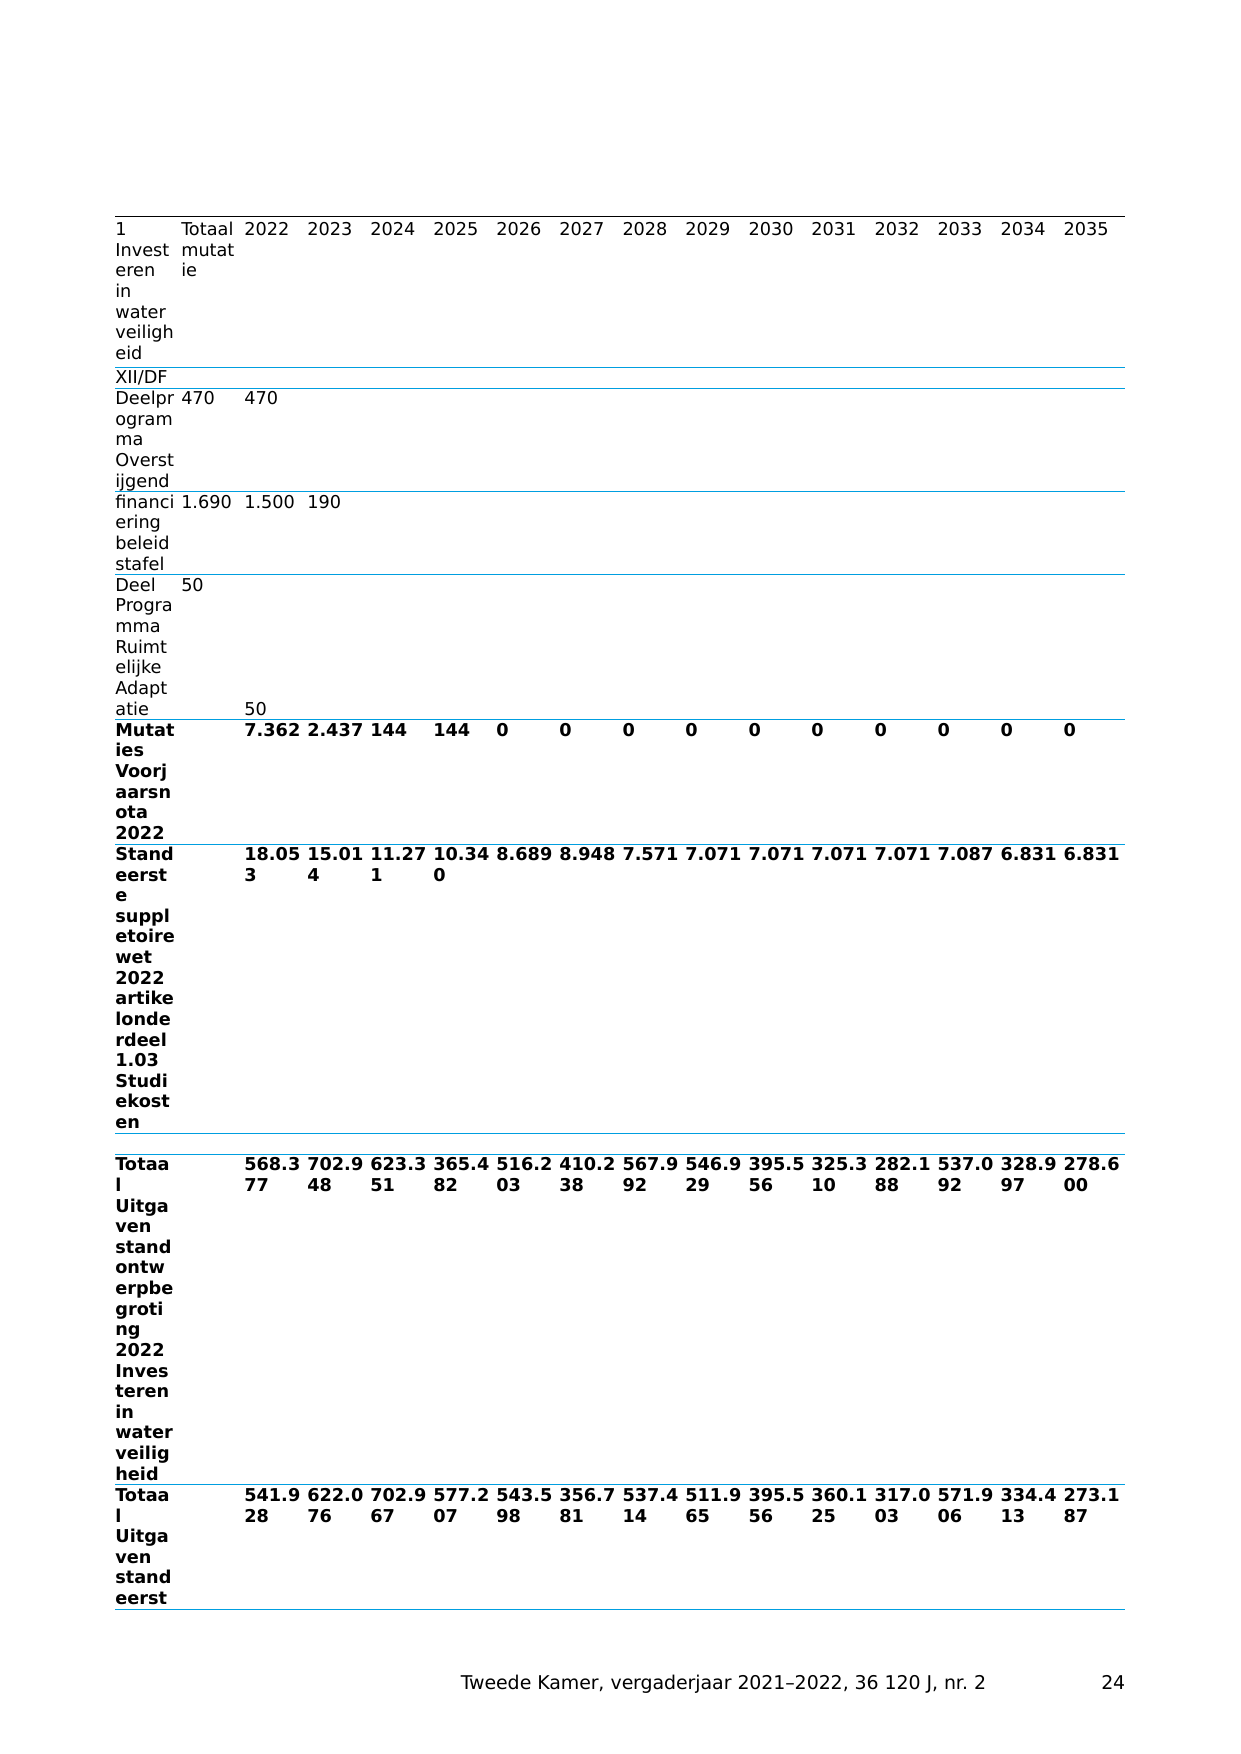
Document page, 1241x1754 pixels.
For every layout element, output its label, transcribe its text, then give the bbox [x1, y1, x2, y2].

table_cell 702.948 [304, 1155, 367, 1484]
table_cell [682, 492, 745, 574]
table_cell 7.071 [808, 845, 871, 1133]
table_cell [871, 492, 934, 574]
table_cell 356.781 [556, 1485, 619, 1609]
table_cell [115, 1134, 178, 1154]
table_cell [178, 1485, 241, 1609]
table_cell [556, 1134, 619, 1154]
table_cell [178, 845, 241, 1133]
table_cell 0 [556, 720, 619, 843]
table_cell 2030 [745, 217, 808, 366]
table_cell [682, 1134, 745, 1154]
table_cell [934, 575, 997, 719]
table_cell [556, 389, 619, 491]
table_cell Totaal mutatie [178, 217, 241, 366]
table_cell 273.187 [1060, 1485, 1125, 1609]
table_cell 2024 [367, 217, 430, 366]
table_cell 144 [430, 720, 493, 843]
table_cell 537.414 [619, 1485, 682, 1609]
table_cell 2031 [808, 217, 871, 366]
table_cell 543.598 [493, 1485, 556, 1609]
table_cell 0 [871, 720, 934, 843]
table_cell [493, 389, 556, 491]
table_cell [430, 1134, 493, 1154]
table_cell 395.556 [745, 1155, 808, 1484]
table_cell 622.076 [304, 1485, 367, 1609]
table_cell 6.831 [1060, 845, 1125, 1133]
table_cell [556, 575, 619, 719]
table_cell [682, 575, 745, 719]
table_cell 0 [1060, 720, 1125, 843]
table_cell 702.967 [367, 1485, 430, 1609]
table_cell 18.053 [241, 845, 304, 1133]
table_cell 7.071 [682, 845, 745, 1133]
table_cell [367, 368, 430, 388]
table_cell [367, 1134, 430, 1154]
table_cell 470 [178, 389, 241, 491]
table_cell [808, 1134, 871, 1154]
table_cell Deelprogramma Overstijgend [115, 389, 178, 491]
table_cell [934, 1134, 997, 1154]
table_cell 15.014 [304, 845, 367, 1133]
table_cell [367, 575, 430, 719]
table_cell [1060, 492, 1125, 574]
table_cell [1060, 1134, 1125, 1154]
table_cell 623.351 [367, 1155, 430, 1484]
table_cell [808, 492, 871, 574]
table_cell 317.003 [871, 1485, 934, 1609]
table_cell [493, 492, 556, 574]
table_cell [745, 389, 808, 491]
table_cell [430, 368, 493, 388]
table_cell [998, 1134, 1060, 1154]
table_cell 2025 [430, 217, 493, 366]
table_cell 8.689 [493, 845, 556, 1133]
table_cell [619, 389, 682, 491]
table_cell Deel Programma Ruimtelijke Adaptatie [115, 575, 178, 719]
table_cell 470 [241, 389, 304, 491]
table_cell 10.340 [430, 845, 493, 1133]
table_cell [808, 575, 871, 719]
table_cell 1 Investeren in waterveiligheid [115, 217, 178, 366]
table_cell [367, 492, 430, 574]
table_cell 365.482 [430, 1155, 493, 1484]
table_cell 395.556 [745, 1485, 808, 1609]
table_cell [241, 368, 304, 388]
table_cell 0 [682, 720, 745, 843]
table_header Tabel 11 Artikel 1 Investeren in waterveiligheid [115, 191, 1125, 216]
table_cell 7.071 [871, 845, 934, 1133]
table_cell [808, 368, 871, 388]
table_cell [178, 720, 241, 843]
table_cell [871, 368, 934, 388]
table_cell [178, 368, 241, 388]
table_cell 568.377 [241, 1155, 304, 1484]
table_cell 0 [998, 720, 1060, 843]
table_cell [998, 368, 1060, 388]
table_cell [1060, 368, 1125, 388]
table_cell [619, 575, 682, 719]
table_cell [934, 389, 997, 491]
table_cell 190 [304, 492, 367, 574]
table_cell 0 [619, 720, 682, 843]
table_cell [304, 575, 367, 719]
table_cell [998, 492, 1060, 574]
table_cell [998, 389, 1060, 491]
table_cell 282.188 [871, 1155, 934, 1484]
table_cell [178, 1134, 241, 1154]
table_cell 7.071 [745, 845, 808, 1133]
table_cell 0 [493, 720, 556, 843]
table_cell 516.203 [493, 1155, 556, 1484]
table_cell [745, 575, 808, 719]
table_cell [556, 492, 619, 574]
table_cell financiering beleidstafel [115, 492, 178, 574]
table_cell [934, 492, 997, 574]
table_cell 2022 [241, 217, 304, 366]
table_cell [745, 1134, 808, 1154]
table_cell [304, 368, 367, 388]
table_cell 360.125 [808, 1485, 871, 1609]
table_cell 2033 [934, 217, 997, 366]
table_cell 546.929 [682, 1155, 745, 1484]
table_cell 11.271 [367, 845, 430, 1133]
table_cell [619, 368, 682, 388]
table_cell [493, 368, 556, 388]
table_cell [808, 389, 871, 491]
table_cell [1060, 575, 1125, 719]
table_cell 2023 [304, 217, 367, 366]
table_cell 7.362 [241, 720, 304, 843]
table_cell 50 [178, 575, 241, 719]
table_cell Totaal Uitgaven stand ontwerpbegroting 2022 Investeren in waterveiligheid [115, 1155, 178, 1484]
table_cell 6.831 [998, 845, 1060, 1133]
table_cell [178, 1155, 241, 1484]
table_cell [304, 1134, 367, 1154]
table_cell [493, 575, 556, 719]
table_cell [682, 389, 745, 491]
table_cell [241, 1134, 304, 1154]
table_cell 334.413 [998, 1485, 1060, 1609]
table_cell [1060, 389, 1125, 491]
table_cell [304, 389, 367, 491]
table_cell Totaal Uitgaven stand eerst [115, 1485, 178, 1609]
table_cell 0 [745, 720, 808, 843]
table_cell 577.207 [430, 1485, 493, 1609]
table_cell 325.310 [808, 1155, 871, 1484]
table_cell 2.437 [304, 720, 367, 843]
table_cell [619, 492, 682, 574]
table_cell 8.948 [556, 845, 619, 1133]
table_cell 2028 [619, 217, 682, 366]
table_cell [871, 575, 934, 719]
table_cell 1.500 [241, 492, 304, 574]
table_cell XII/DF [115, 368, 178, 388]
table_cell [934, 368, 997, 388]
table_cell [430, 389, 493, 491]
table_cell 2032 [871, 217, 934, 366]
table_cell Mutaties Voorjaarsnota 2022 [115, 720, 178, 843]
table_cell 571.906 [934, 1485, 997, 1609]
table_cell Stand eerste suppletoire wet 2022 artikelonderdeel 1.03 Studiekosten [115, 845, 178, 1133]
table_cell [556, 368, 619, 388]
table_cell [871, 1134, 934, 1154]
table_cell [745, 492, 808, 574]
table_cell 2029 [682, 217, 745, 366]
table_cell [367, 389, 430, 491]
table_cell 7.571 [619, 845, 682, 1133]
table_cell 0 [934, 720, 997, 843]
table_cell [493, 1134, 556, 1154]
table_cell 1.690 [178, 492, 241, 574]
table_cell 328.997 [998, 1155, 1060, 1484]
table_cell 2034 [998, 217, 1060, 366]
table_cell 50 [241, 575, 304, 719]
table_cell 144 [367, 720, 430, 843]
table_cell 537.092 [934, 1155, 997, 1484]
table_cell 2027 [556, 217, 619, 366]
table_cell 2035 [1060, 217, 1125, 366]
table_cell 7.087 [934, 845, 997, 1133]
table_cell [430, 492, 493, 574]
table_cell [745, 368, 808, 388]
table_cell 567.992 [619, 1155, 682, 1484]
table_cell 511.965 [682, 1485, 745, 1609]
table_cell [619, 1134, 682, 1154]
table_cell [682, 368, 745, 388]
table_cell [998, 575, 1060, 719]
table_cell 278.600 [1060, 1155, 1125, 1484]
table_cell [871, 389, 934, 491]
table_cell [430, 575, 493, 719]
table_cell 410.238 [556, 1155, 619, 1484]
table_cell 2026 [493, 217, 556, 366]
table_cell 0 [808, 720, 871, 843]
table_cell 541.928 [241, 1485, 304, 1609]
